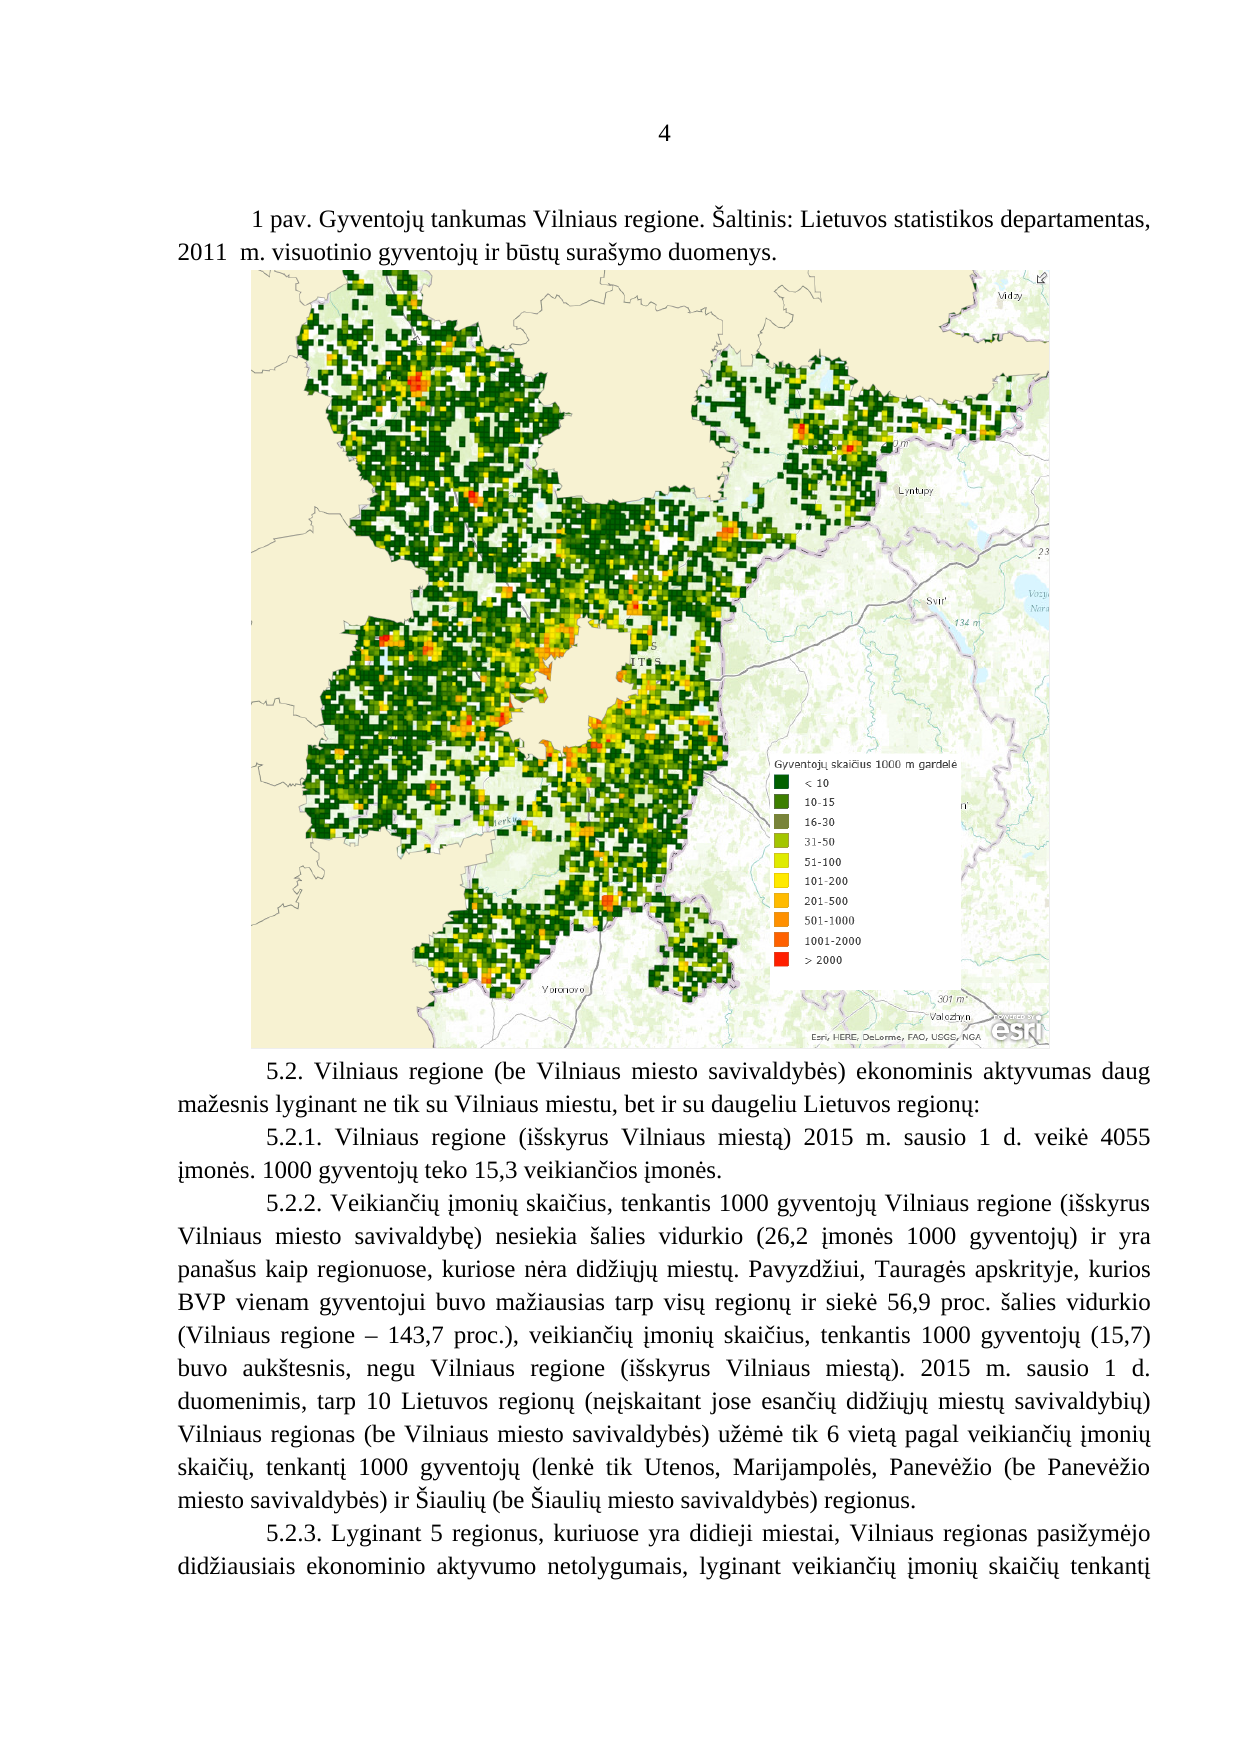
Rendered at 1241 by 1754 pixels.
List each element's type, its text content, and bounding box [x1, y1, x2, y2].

text 5.2.2. Veikiančių įmonių skaičius, tenkantis 1000 gyventojų Vilniaus regione (išskyrus Vilniaus miesto savivaldybę) nesiekia šalies vidurkio (26,2 įmonės 1000 gyventojų) ir yra panašus kaip regionuose, kuriose nėra didžiųjų miestų. Pavyzdžiui, Tauragės apskrityje, kurios BVP vienam gyventojui buvo mažiausias tarp visų regionų ir siekė 56,9 proc. šalies vidurkio (Vilniaus regione – 143,7 proc.), veikiančių įmonių skaičius, tenkantis 1000 gyventojų (15,7) buvo aukštesnis, negu Vilniaus regione (išskyrus Vilniaus miestą). 2015 m. sausio 1 d. duomenimis, tarp 10 Lietuvos regionų (neįskaitant jose esančių didžiųjų miestų savivaldybių) Vilniaus regionas (be Vilniaus miesto savivaldybės) užėmė tik 6 vietą pagal veikiančių įmonių skaičių, tenkantį 1000 gyventojų (lenkė tik Utenos, Marijampolės, Panevėžio (be Panevėžio miesto savivaldybės) ir Šiaulių (be Šiaulių miesto savivaldybės) regionus. [177, 1188, 1152, 1514]
text 5.2.3. Lyginant 5 regionus, kuriuose yra didieji miestai, Vilniaus regionas pasižymėjo didžiausiais ekonominio aktyvumo netolygumais, lyginant veikiančių įmonių skaičių tenkantį [177, 1518, 1152, 1580]
text 5.2.1. Vilniaus regione (išskyrus Vilniaus miestą) 2015 m. sausio 1 d. veikė 4055 įmonės. 1000 gyventojų teko 15,3 veikiančios įmonės. [177, 1122, 1152, 1184]
text 5.2. Vilniaus regione (be Vilniaus miesto savivaldybės) ekonominis aktyvumas daug mažesnis lyginant ne tik su Vilniaus miestu, bet ir su daugeliu Lietuvos regionų: [177, 1056, 1152, 1118]
text 1 pav. Gyventojų tankumas Vilniaus regione. Šaltinis: Lietuvos statistikos departamentas, 2011 m. visuotinio gyventojų ir būstų surašymo duomenys. [177, 204, 1152, 266]
